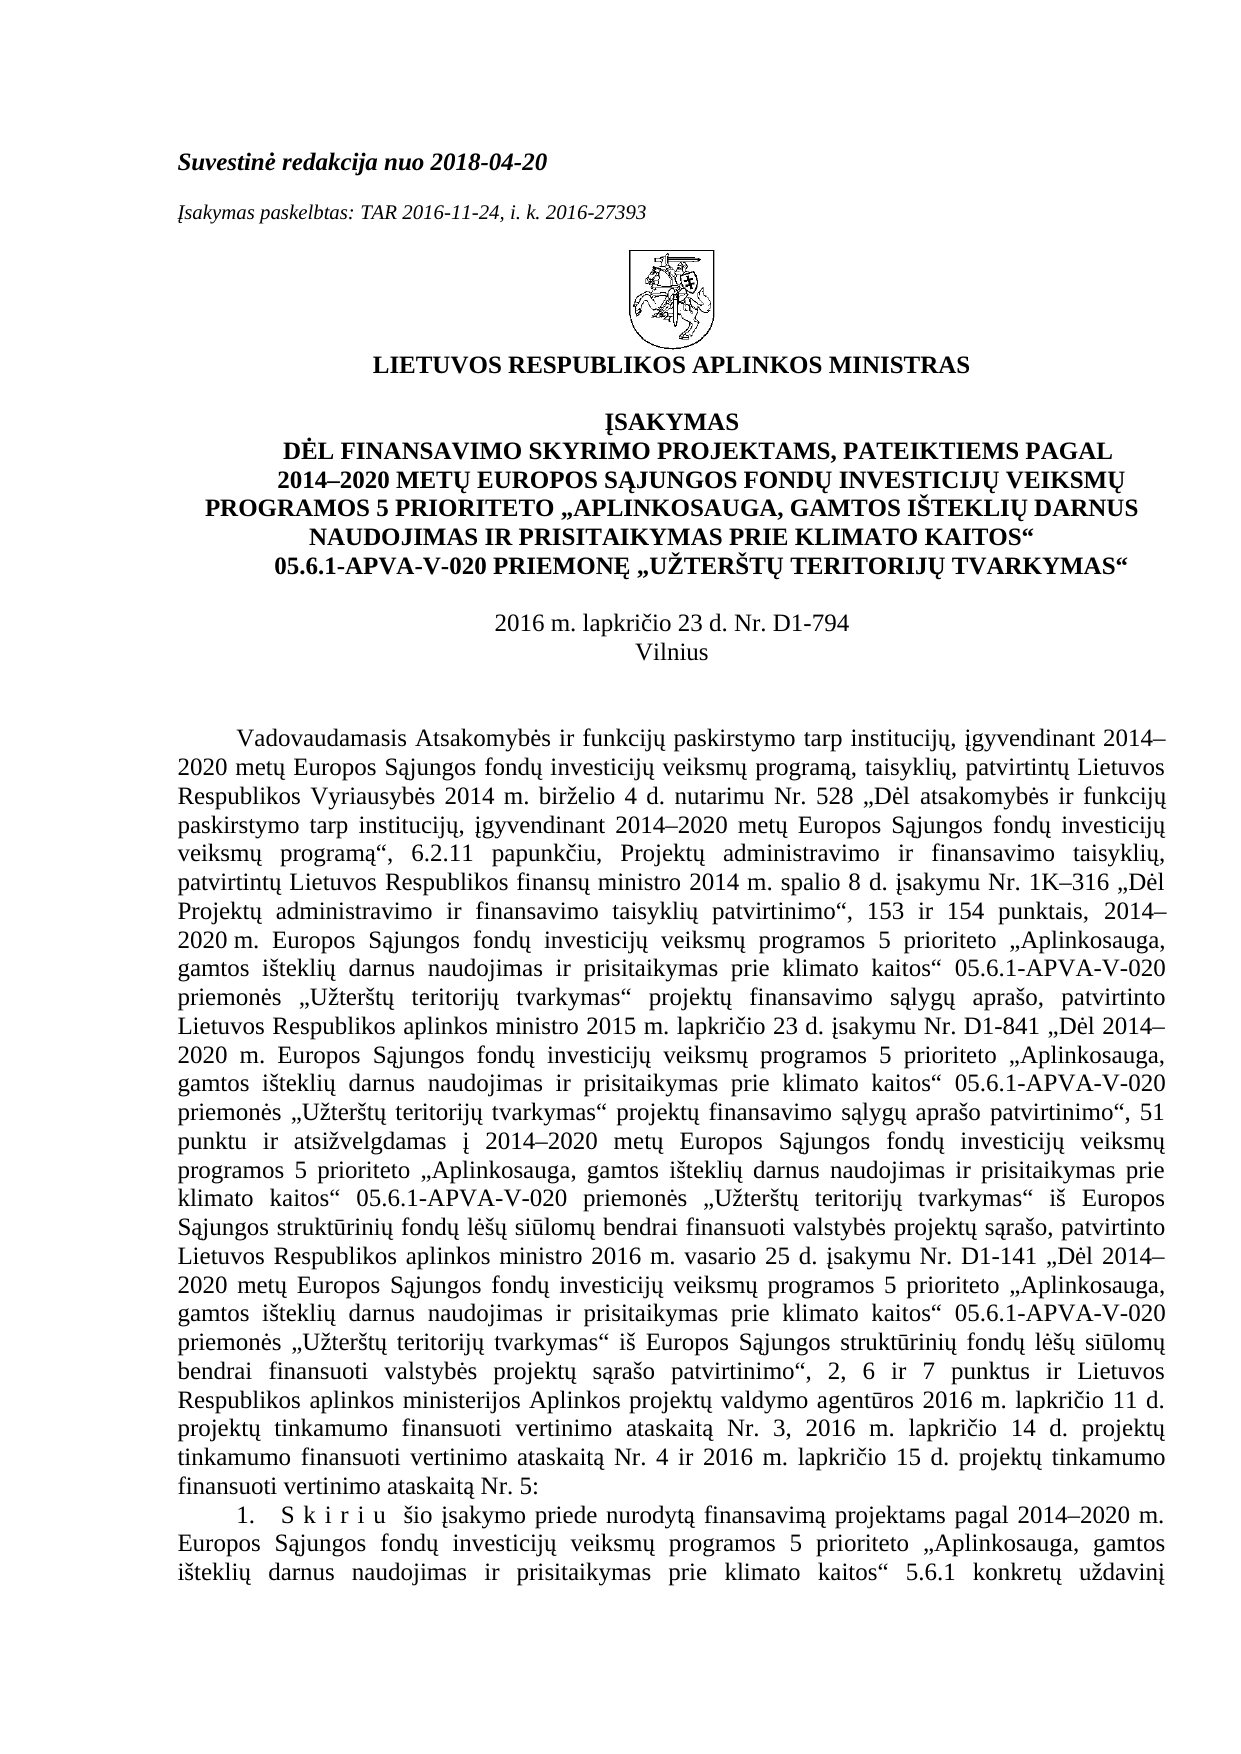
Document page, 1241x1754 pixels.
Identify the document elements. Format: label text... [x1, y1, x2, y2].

text ĮSAKYMAS [177, 407, 1166, 436]
text 05.6.1-APVA-V-020 PRIEMONĘ „UŽTERŠTŲ TERITORIJŲ TVARKYMAS“ [177, 551, 1166, 580]
text 1. S k i r i u šio įsakymo priede nurodytą finansavimą projektams pagal 2014–2020 m. Europos Sąjungos fondų investicijų veiksmų programos 5 prioriteto „Aplinkosauga, gamtos išteklių darnus naudojimas ir prisitaikymas prie klimato kaitos“ 5.6.1 konkretų uždavinį [177, 1500, 1166, 1586]
text Suvestinė redakcija nuo 2018-04-20 [177, 147, 1166, 176]
text 2016 m. lapkričio 23 d. Nr. D1-794 [177, 608, 1166, 637]
text Vadovaudamasis Atsakomybės ir funkcijų paskirstymo tarp institucijų, įgyvendinant 2014–2020 metų Europos Sąjungos fondų investicijų veiksmų programą, taisyklių, patvirtintų Lietuvos Respublikos Vyriausybės 2014 m. birželio 4 d. nutarimu Nr. 528 „Dėl atsakomybės ir funkcijų paskirstymo tarp institucijų, įgyvendinant 2014–2020 metų Europos Sąjungos fondų investicijų veiksmų programą“, 6.2.11 papunkčiu, Projektų administravimo ir finansavimo taisyklių, patvirtintų Lietuvos Respublikos finansų ministro 2014 m. spalio 8 d. įsakymu Nr. 1K–316 „Dėl Projektų administravimo ir finansavimo taisyklių patvirtinimo“, 153 ir 154 punktais, 2014–2020 m. Europos Sąjungos fondų investicijų veiksmų programos 5 prioriteto „Aplinkosauga, gamtos išteklių darnus naudojimas ir prisitaikymas prie klimato kaitos“ 05.6.1-APVA-V-020 priemonės „Užterštų teritorijų tvarkymas“ projektų finansavimo sąlygų aprašo, patvirtinto Lietuvos Respublikos aplinkos ministro 2015 m. lapkričio 23 d. įsakymu Nr. D1-841 „Dėl 2014–2020 m. Europos Sąjungos fondų investicijų veiksmų programos 5 prioriteto „Aplinkosauga, gamtos išteklių darnus naudojimas ir prisitaikymas prie klimato kaitos“ 05.6.1-APVA-V-020 priemonės „Užterštų teritorijų tvarkymas“ projektų finansavimo sąlygų aprašo patvirtinimo“, 51 punktu ir atsižvelgdamas į 2014–2020 metų Europos Sąjungos fondų investicijų veiksmų programos 5 prioriteto „Aplinkosauga, gamtos išteklių darnus naudojimas ir prisitaikymas prie klimato kaitos“ 05.6.1-APVA-V-020 priemonės „Užterštų teritorijų tvarkymas“ iš Europos Sąjungos struktūrinių fondų lėšų siūlomų bendrai finansuoti valstybės projektų sąrašo, patvirtinto Lietuvos Respublikos aplinkos ministro 2016 m. vasario 25 d. įsakymu Nr. D1-141 „Dėl 2014–2020 metų Europos Sąjungos fondų investicijų veiksmų programos 5 prioriteto „Aplinkosauga, gamtos išteklių darnus naudojimas ir prisitaikymas prie klimato kaitos“ 05.6.1-APVA-V-020 priemonės „Užterštų teritorijų tvarkymas“ iš Europos Sąjungos struktūrinių fondų lėšų siūlomų bendrai finansuoti valstybės projektų sąrašo patvirtinimo“, 2, 6 ir 7 punktus ir Lietuvos Respublikos aplinkos ministerijos Aplinkos projektų valdymo agentūros 2016 m. lapkričio 11 d. projektų tinkamumo finansuoti vertinimo ataskaitą Nr. 3, 2016 m. lapkričio 14 d. projektų tinkamumo finansuoti vertinimo ataskaitą Nr. 4 ir 2016 m. lapkričio 15 d. projektų tinkamumo finansuoti vertinimo ataskaitą Nr. 5: [177, 723, 1166, 1500]
text 2014–2020 METŲ EUROPOS SĄJUNGOS FONDŲ INVESTICIJŲ VEIKSMŲ PROGRAMOS 5 PRIORITETO „APLINKOSAUGA, GAMTOS IŠTEKLIŲ DARNUS NAUDOJIMAS IR PRISITAIKYMAS PRIE KLIMATO KAITOS“ [177, 465, 1166, 551]
text Vilnius [177, 637, 1166, 666]
text LIETUVOS RESPUBLIKOS APLINKOS MINISTRAS [177, 350, 1166, 378]
text DĖL FINANSAVIMO SKYRIMO PROJEKTAMS, PATEIKTIEMS PAGAL [177, 436, 1166, 465]
text Įsakymas paskelbtas: TAR 2016-11-24, i. k. 2016-27393 [177, 200, 1166, 224]
